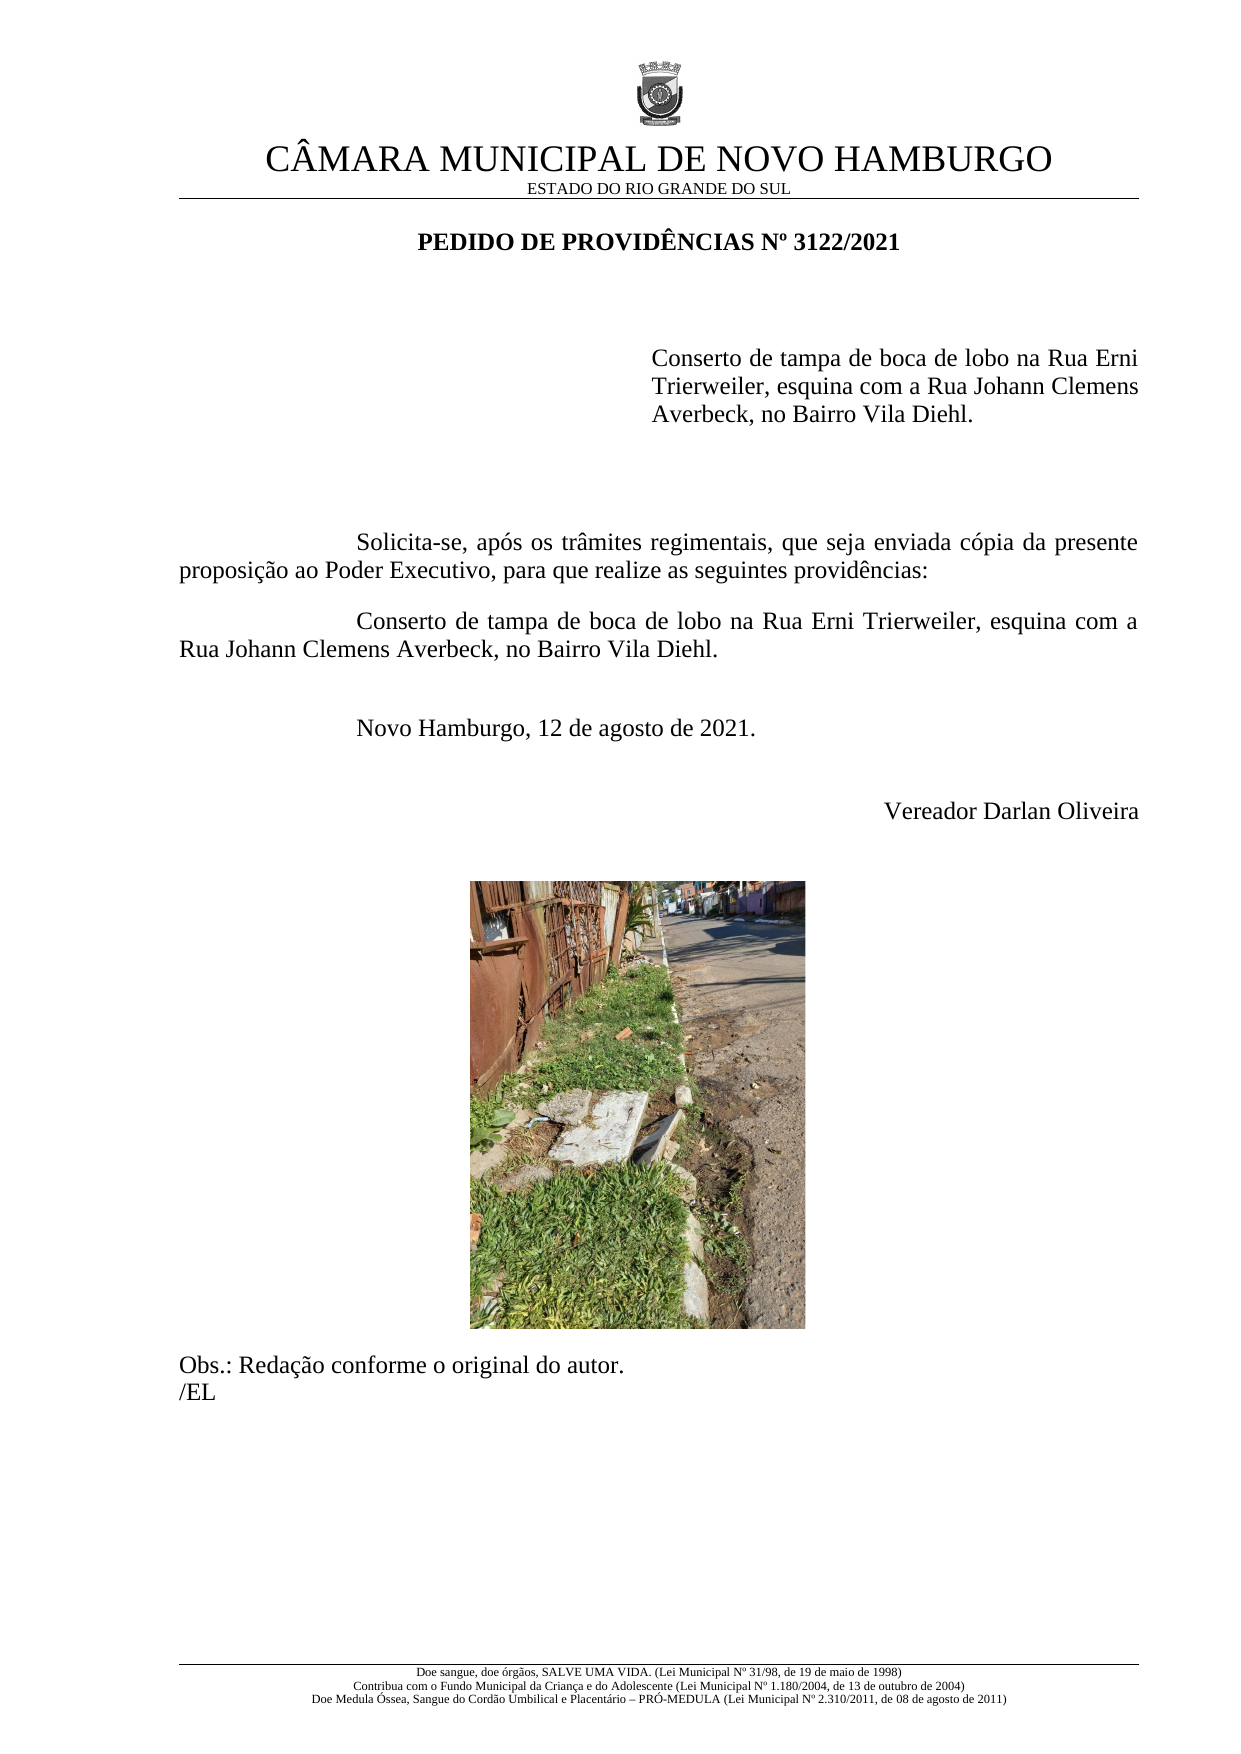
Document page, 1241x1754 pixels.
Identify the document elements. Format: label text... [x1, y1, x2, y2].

text Vereador Darlan Oliveira [179, 797, 1139, 824]
text Solicita-se, após os trâmites regimentais, que seja enviada cópia da presente proposição ao Poder Executivo, para que realize as seguintes providências: [179, 528, 1139, 583]
text Conserto de tampa de boca de lobo na Rua Erni Trierweiler, esquina com a Rua Johann Clemens Averbeck, no Bairro Vila Diehl. [179, 607, 1139, 662]
picture [470, 881, 806, 1329]
text PEDIDO DE PROVIDÊNCIAS Nº 3122/2021 [179, 228, 1139, 256]
text /EL [179, 1378, 1139, 1406]
text Conserto de tampa de boca de lobo na Rua Erni Trierweiler, esquina com a Rua Johann Clemens Averbeck, no Bairro Vila Diehl. [651, 344, 1139, 428]
text Novo Hamburgo, 12 de agosto de 2021. [179, 714, 1139, 741]
text Obs.: Redação conforme o original do autor. [179, 1351, 1139, 1378]
